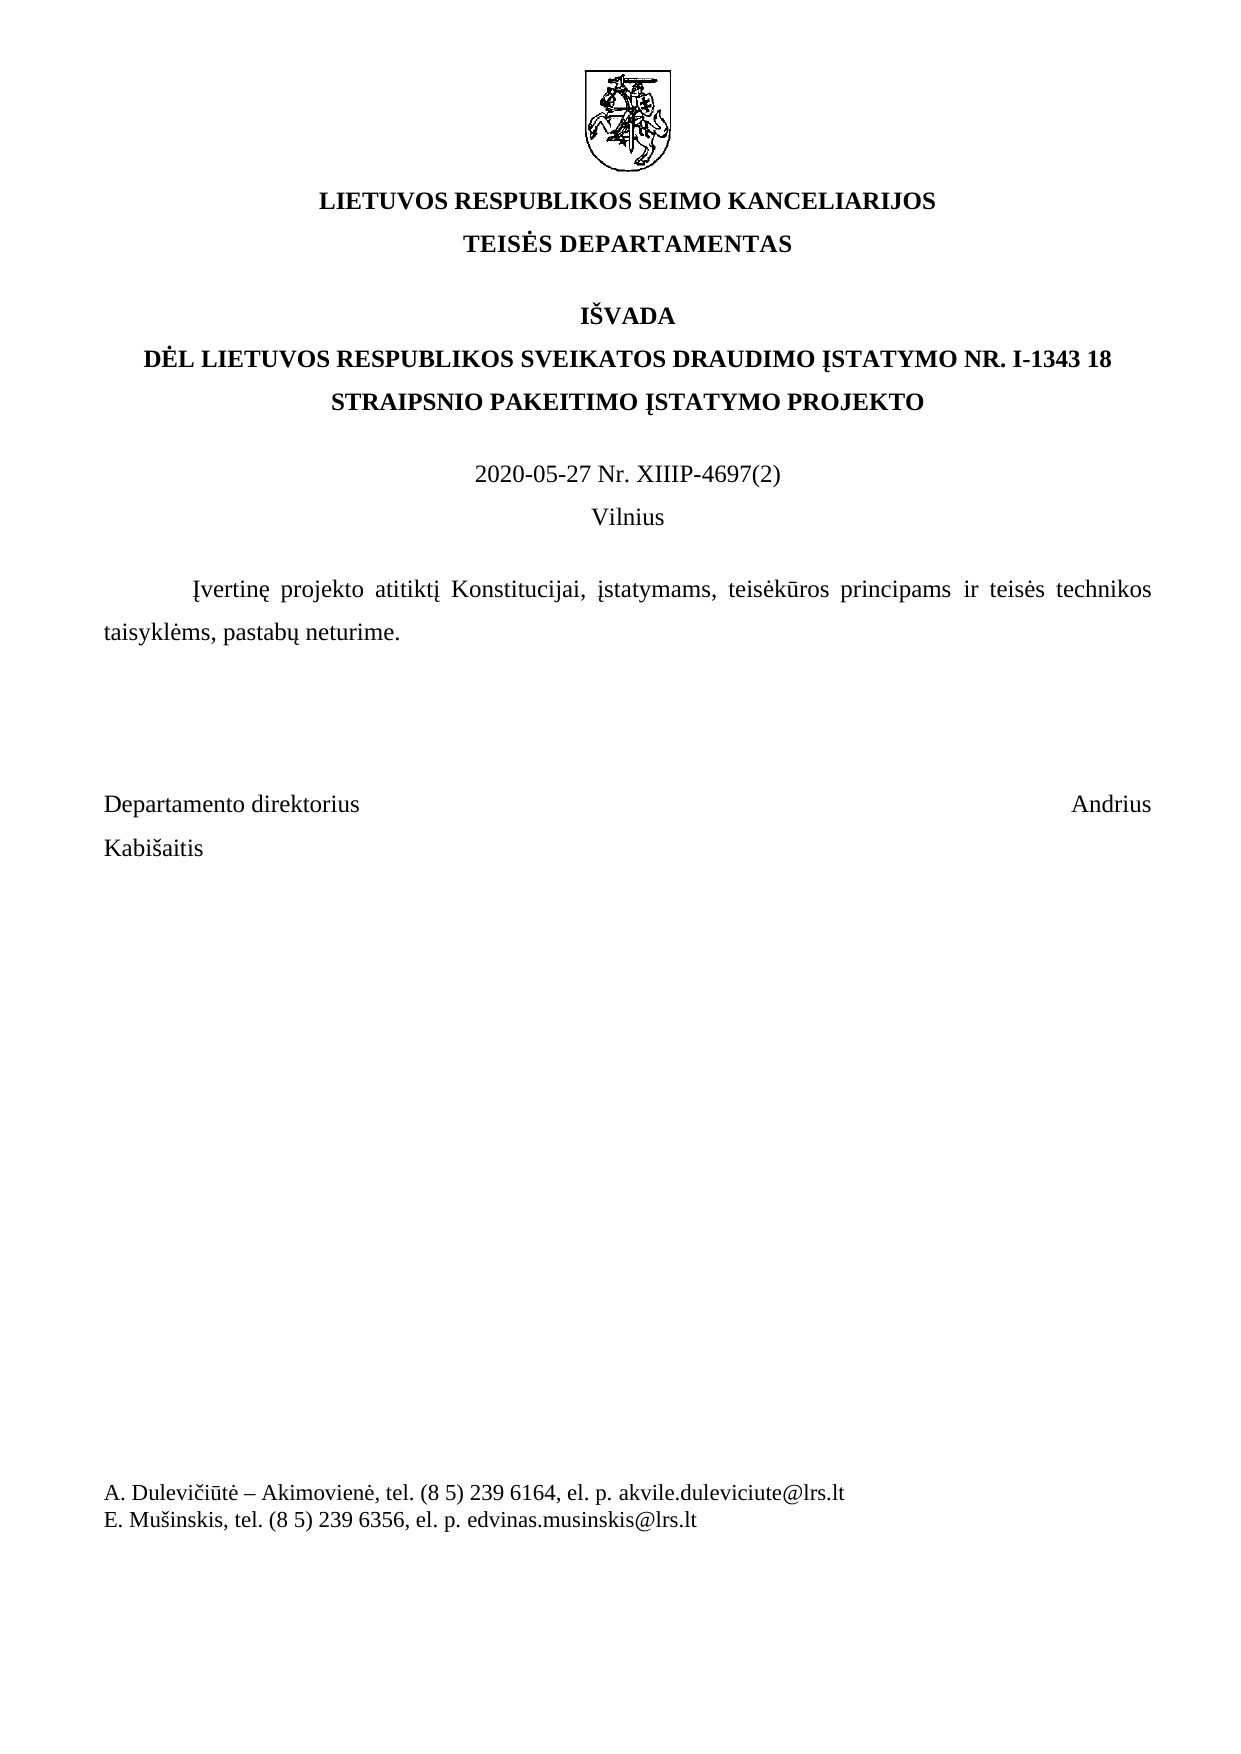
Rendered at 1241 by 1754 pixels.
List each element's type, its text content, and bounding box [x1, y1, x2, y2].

text Vilnius [103, 502, 1152, 531]
subtitle Įvertinę projekto atitiktį Konstitucijai, įstatymams, teisėkūros principams ir teisės technikos taisyklėms, pastabų neturime. [103, 574, 1152, 646]
text Departamento direktorius Andrius Kabišaitis [103, 789, 1152, 861]
text DĖL LIETUVOS RESPUBLIKOS SVEIKATOS DRAUDIMO ĮSTATYMO NR. I-1343 18 STRAIPSNIO PAKEITIMO ĮSTATYMO PROJEKTO [103, 344, 1152, 416]
text TEISĖS DEPARTAMENTAS [103, 229, 1152, 258]
text IŠVADA [103, 301, 1152, 329]
text 2020-05-27 Nr. XIIIP-4697(2) [103, 459, 1152, 488]
text E. Mušinskis, tel. (8 5) 239 6356, el. p. edvinas.musinskis@lrs.lt [103, 1506, 1152, 1532]
text LIETUVOS RESPUBLIKOS SEIMO KANCELIARIJOS [103, 186, 1152, 214]
text A. Dulevičiūtė – Akimovienė, tel. (8 5) 239 6164, el. p. akvile.duleviciute@lrs.lt [103, 1479, 1152, 1506]
